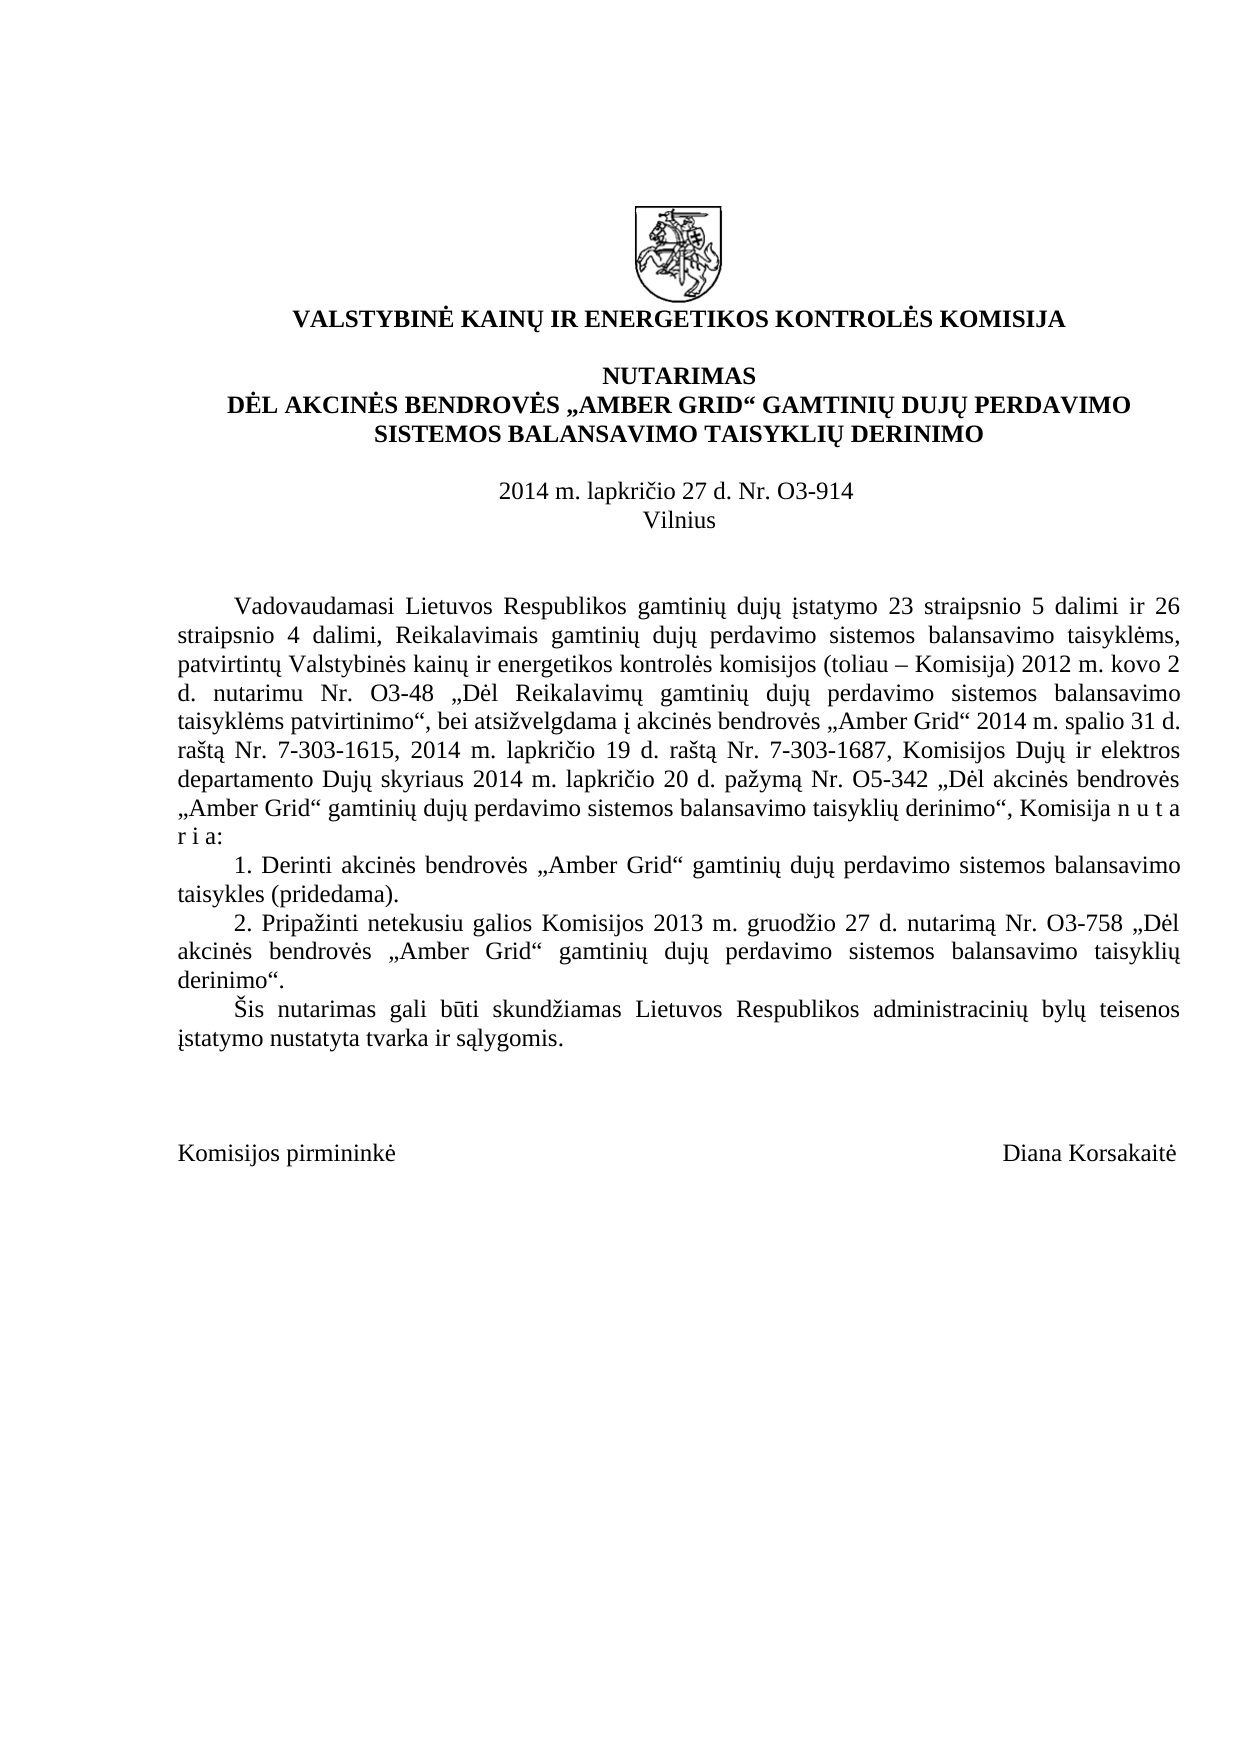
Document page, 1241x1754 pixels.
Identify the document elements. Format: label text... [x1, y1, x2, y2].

text DĖL akcinės bendrovės „amber Grid“ gamtinių dujų perdavimo sistemos balansavimo taisyklių derinimo [177, 390, 1181, 448]
text 1. Derinti akcinės bendrovės „Amber Grid“ gamtinių dujų perdavimo sistemos balansavimo taisykles (pridedama). [177, 850, 1181, 908]
text Šis nutarimas gali būti skundžiamas Lietuvos Respublikos administracinių bylų teisenos įstatymo nustatyta tvarka ir sąlygomis. [177, 994, 1181, 1051]
text vALSTYBINĖ KAINŲ IR ENERGETIKOS KONTROLĖS KOMISIJA [177, 304, 1181, 333]
text 2. Pripažinti netekusiu galios Komisijos 2013 m. gruodžio 27 d. nutarimą Nr. O3-758 „Dėl akcinės bendrovės „Amber Grid“ gamtinių dujų perdavimo sistemos balansavimo taisyklių derinimo“. [177, 908, 1181, 994]
text Komisijos pirmininkė Diana Korsakaitė [177, 1138, 1181, 1166]
text Vilnius [177, 505, 1181, 534]
text NUTARIMAS [177, 361, 1181, 390]
text Vadovaudamasi Lietuvos Respublikos gamtinių dujų įstatymo 23 straipsnio 5 dalimi ir 26 straipsnio 4 dalimi, Reikalavimais gamtinių dujų perdavimo sistemos balansavimo taisyklėms, patvirtintų Valstybinės kainų ir energetikos kontrolės komisijos (toliau – Komisija) 2012 m. kovo 2 d. nutarimu Nr. O3-48 „Dėl Reikalavimų gamtinių dujų perdavimo sistemos balansavimo taisyklėms patvirtinimo“, bei atsižvelgdama į akcinės bendrovės „Amber Grid“ 2014 m. spalio 31 d. raštą Nr. 7-303-1615, 2014 m. lapkričio 19 d. raštą Nr. 7-303-1687, Komisijos Dujų ir elektros departamento Dujų skyriaus 2014 m. lapkričio 20 d. pažymą Nr. O5-342 „Dėl akcinės bendrovės „Amber Grid“ gamtinių dujų perdavimo sistemos balansavimo taisyklių derinimo“, Komisija n u t a r i a: [177, 591, 1181, 850]
text 2014 m. lapkričio 27 d. Nr. O3-914 [177, 476, 1181, 505]
